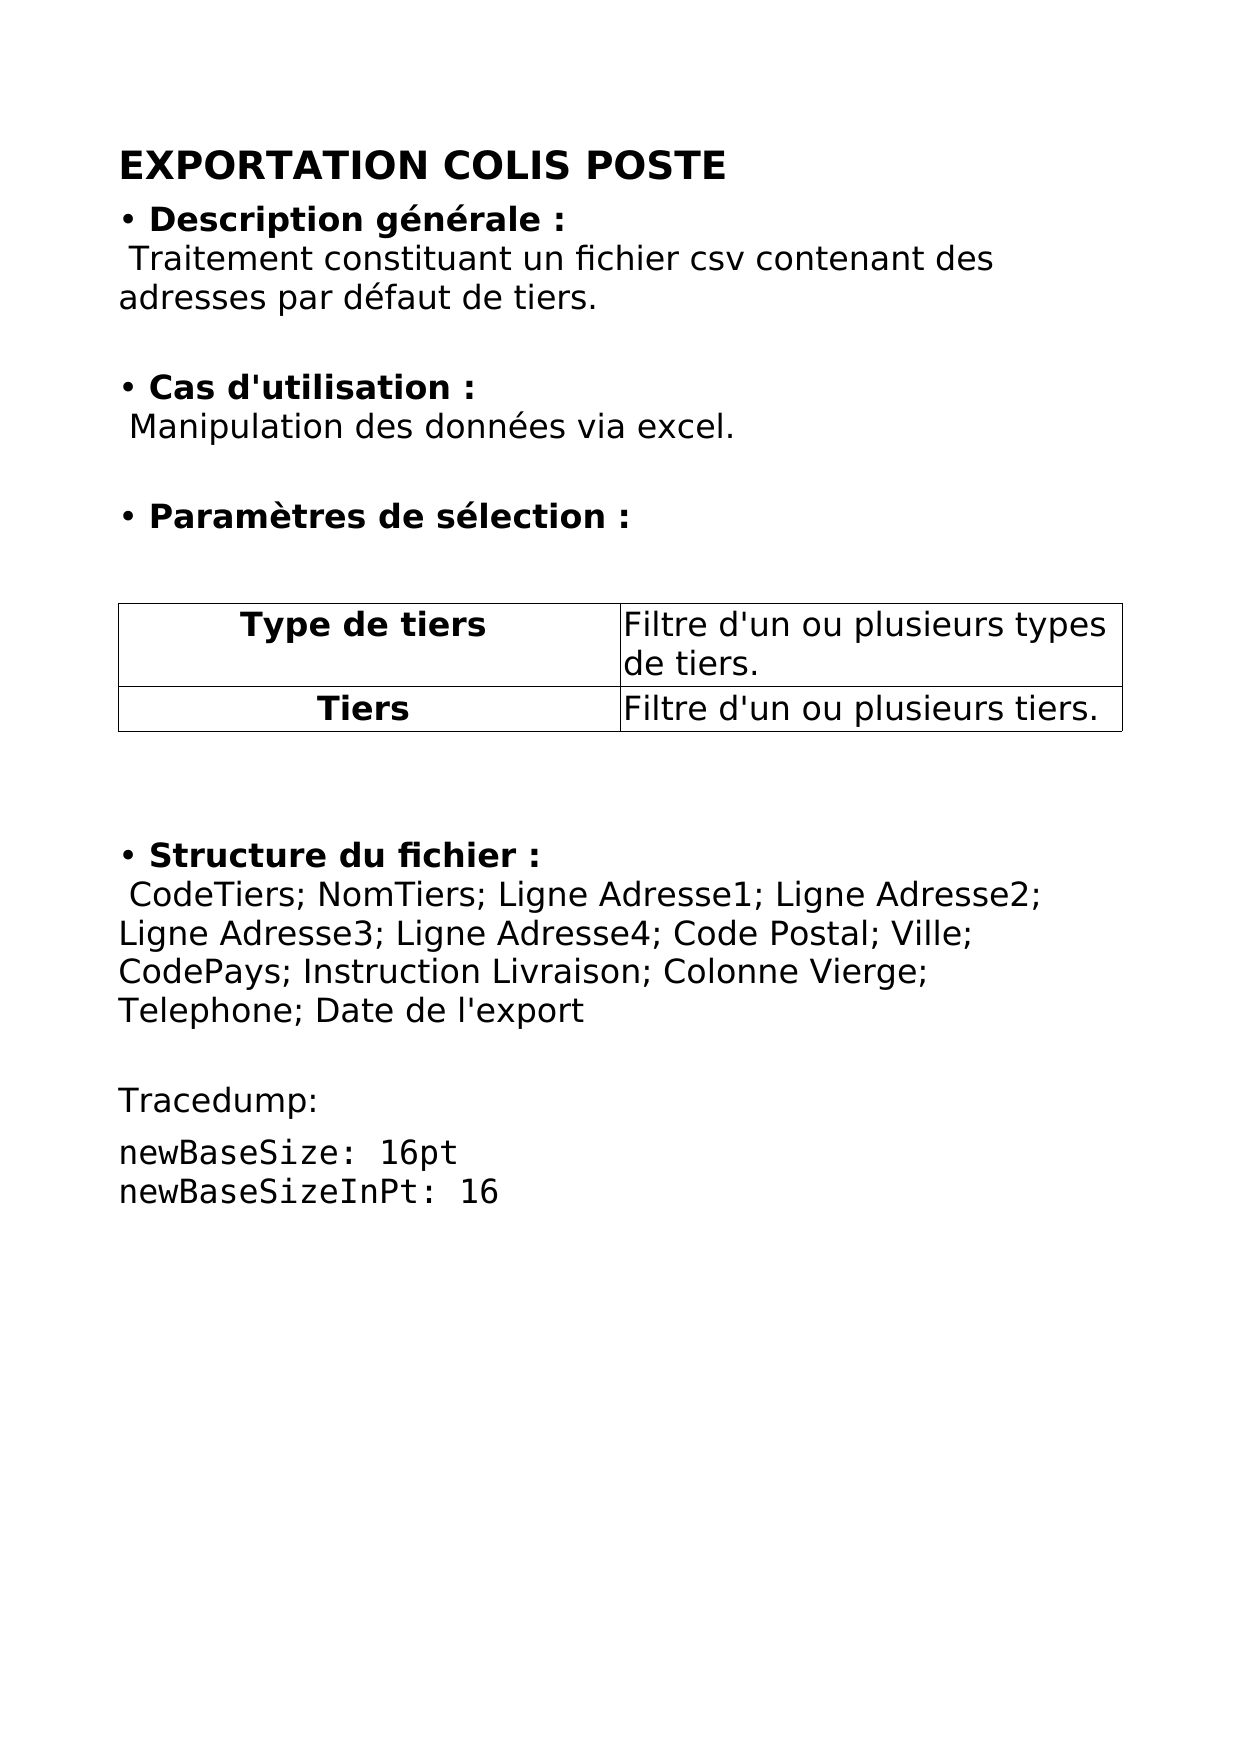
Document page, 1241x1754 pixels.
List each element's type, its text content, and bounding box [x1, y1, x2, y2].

text newBaseSize: 16pt newBaseSizeInPt: 16 [118, 1133, 1122, 1211]
subtitle EXPORTATION COLIS POSTE [118, 143, 1122, 188]
text • Cas d'utilisation : Manipulation des données via excel. [118, 369, 1122, 485]
table_cell Filtre d'un ou plusieurs tiers. [621, 687, 1122, 731]
table_header Type de tiers [119, 604, 620, 686]
text • Structure du fichier : CodeTiers; NomTiers; Ligne Adresse1; Ligne Adresse2; Ligne Adresse3; Ligne Adresse4; Code Postal; Ville; CodePays; Instruction Livraison; Colonne Vierge; Telephone; Date de l'export [118, 836, 1122, 1031]
table_header Filtre d'un ou plusieurs types de tiers. [621, 604, 1122, 686]
text Tracedump: [118, 1043, 1122, 1121]
text • Description générale : Traitement constituant un fichier csv contenant des adresses par défaut de tiers. [118, 201, 1122, 356]
table_cell Tiers [119, 687, 620, 731]
text • Paramètres de sélection : [118, 498, 1122, 576]
